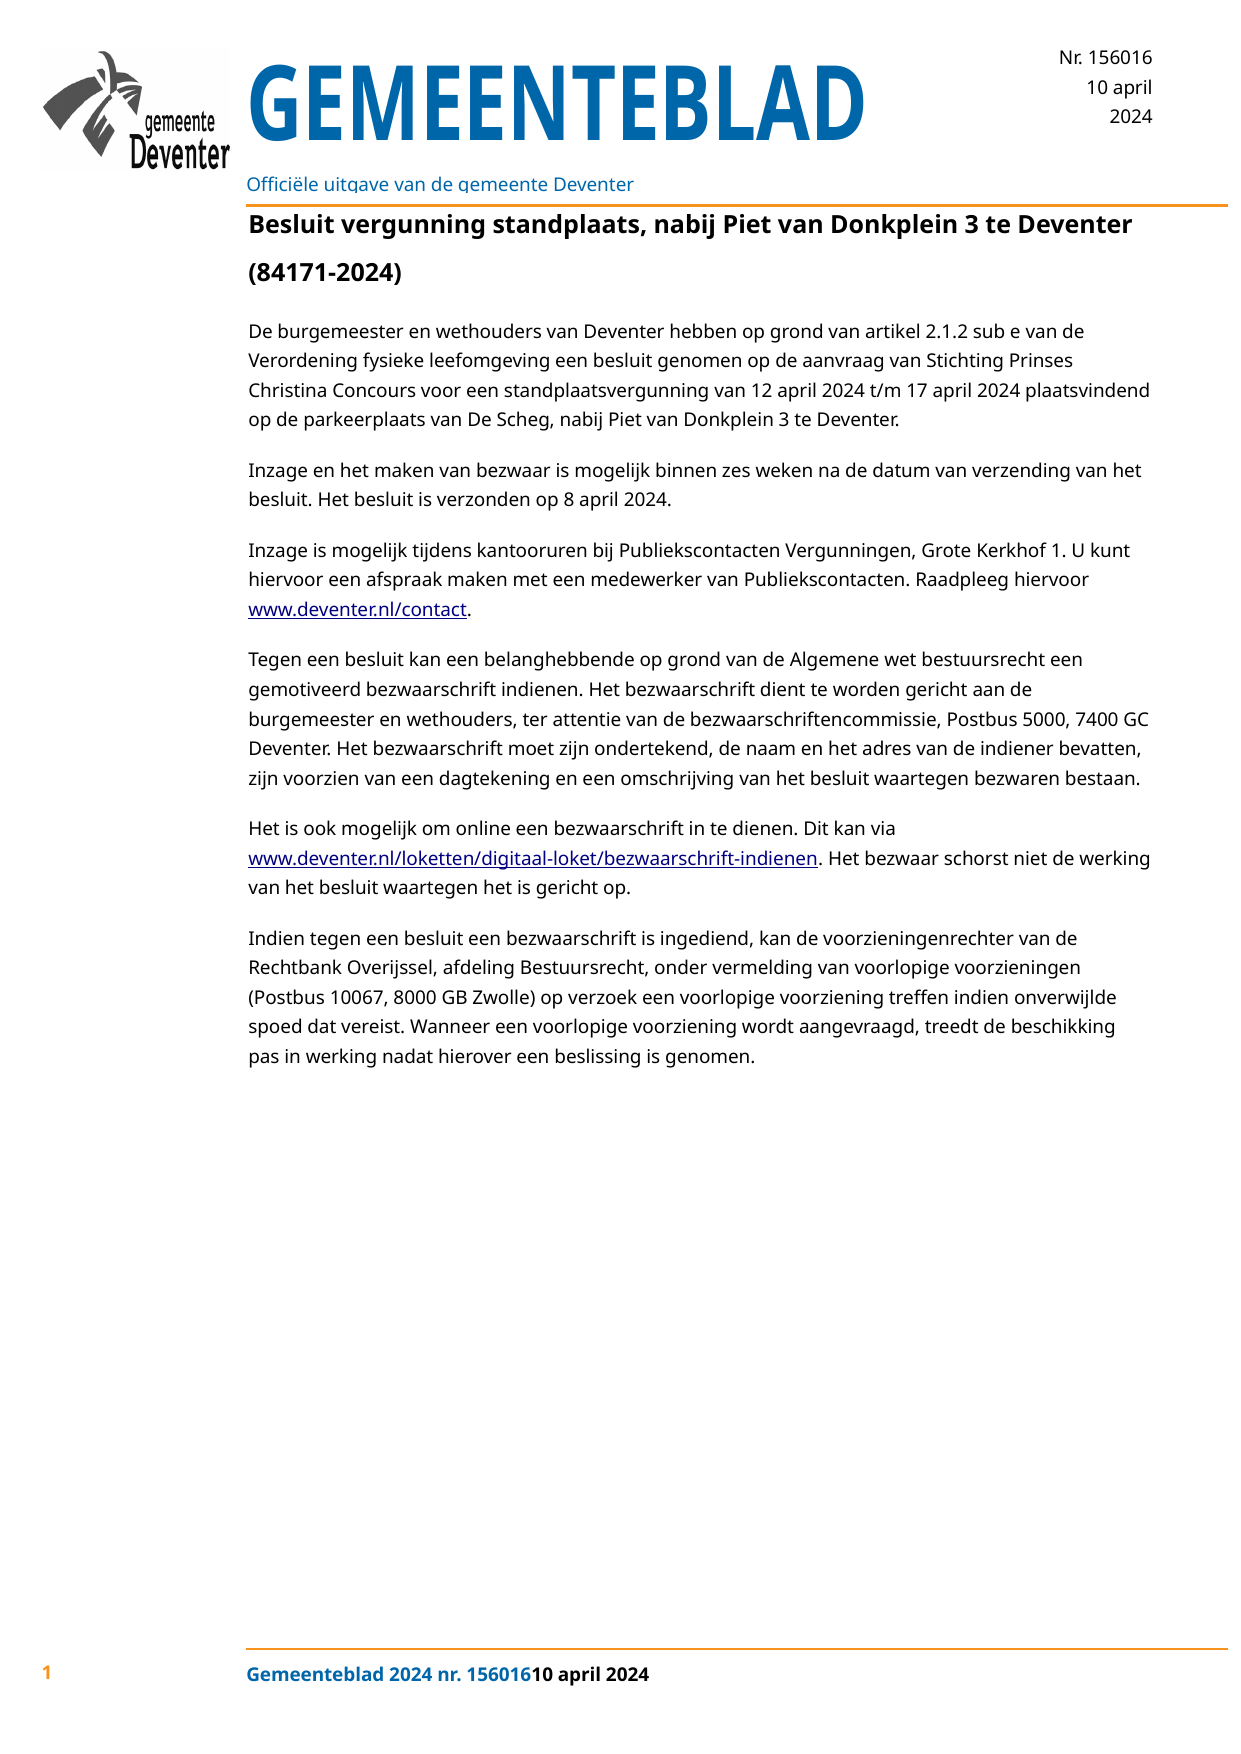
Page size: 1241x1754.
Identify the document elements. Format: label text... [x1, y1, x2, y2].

text Tegen een besluit kan een belanghebbende op grond van de Algemene wet bestuursrecht een gemotiveerd bezwaarschrift indienen. Het bezwaarschrift dient te worden gericht aan de burgemeester en wethouders, ter attentie van de bezwaarschriftencommissie, Postbus 5000, 7400 GC Deventer. Het bezwaarschrift moet zijn ondertekend, de naam en het adres van de indiener bevatten, zijn voorzien van een dagtekening en een omschrijving van het besluit waartegen bezwaren bestaan. [248, 647, 1152, 791]
text Het is ook mogelijk om online een bezwaarschrift in te dienen. Dit kan via www.deventer.nl/loketten/digitaal-loket/bezwaarschrift-indienen. Het bezwaar schorst niet de werking van het besluit waartegen het is gericht op. [248, 815, 1152, 900]
picture [41, 47, 231, 172]
text Besluit vergunning standplaats, nabij Piet van Donkplein 3 te Deventer (84171-2024) [248, 207, 1152, 288]
text Indien tegen een besluit een bezwaarschrift is ingediend, kan de voorzieningenrechter van de Rechtbank Overijssel, afdeling Bestuursrecht, onder vermelding van voorlopige voorzieningen (Postbus 10067, 8000 GB Zwolle) op verzoek een voorlopige voorziening treffen indien onverwijlde spoed dat vereist. Wanneer een voorlopige voorziening wordt aangevraagd, treedt de beschikking pas in werking nadat hierover een beslissing is genomen. [248, 925, 1152, 1069]
text De burgemeester en wethouders van Deventer hebben op grond van artikel 2.1.2 sub e van de Verordening fysieke leefomgeving een besluit genomen op de aanvraag van Stichting Prinses Christina Concours voor een standplaatsvergunning van 12 april 2024 t/m 17 april 2024 plaatsvindend op de parkeerplaats van De Scheg, nabij Piet van Donkplein 3 te Deventer. [248, 318, 1152, 432]
text Inzage en het maken van bezwaar is mogelijk binnen zes weken na de datum van verzending van het besluit. Het besluit is verzonden op 8 april 2024. [248, 457, 1152, 512]
text Inzage is mogelijk tijdens kantooruren bij Publiekscontacten Vergunningen, Grote Kerkhof 1. U kunt hiervoor een afspraak maken met een medewerker van Publiekscontacten. Raadpleeg hiervoor www.deventer.nl/contact. [248, 537, 1152, 622]
